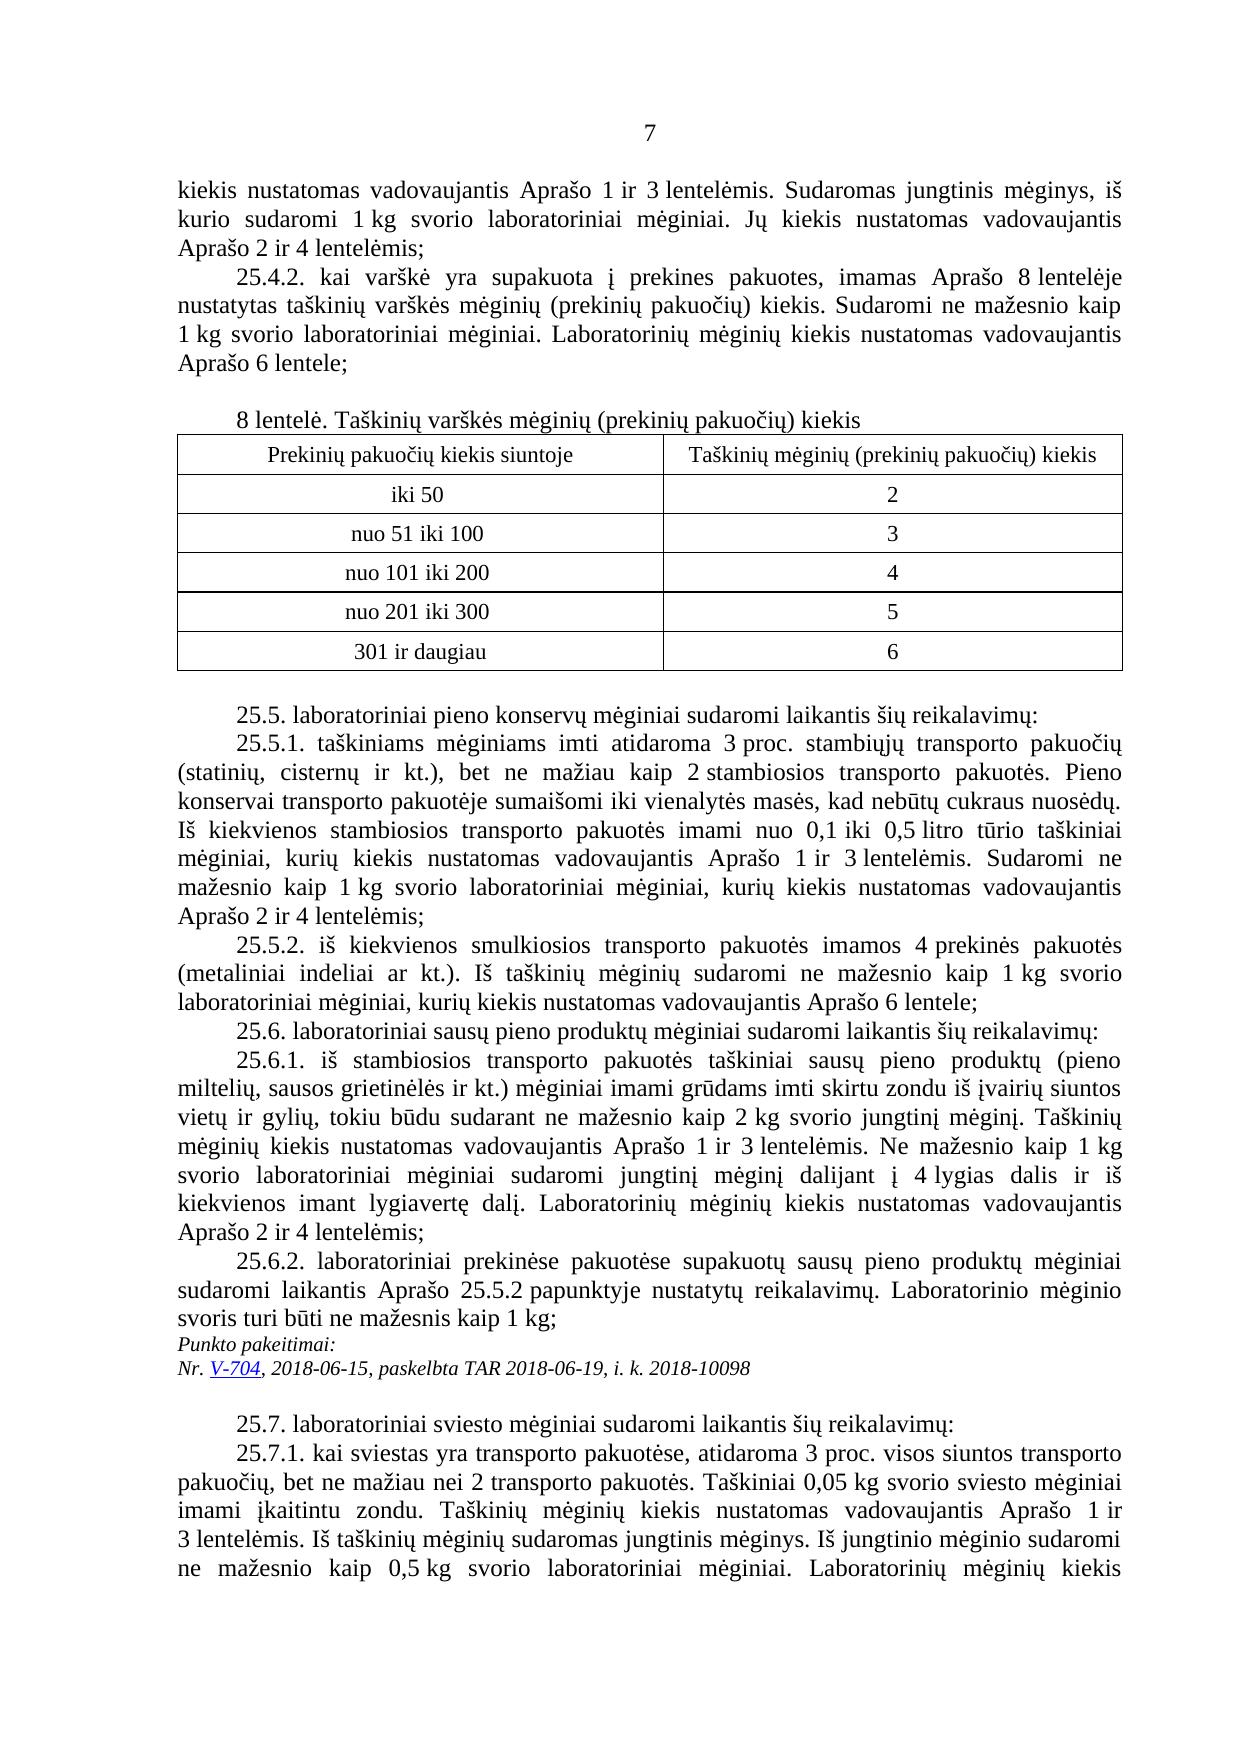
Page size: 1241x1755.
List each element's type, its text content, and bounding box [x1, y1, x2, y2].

text 25.5.2. iš kiekvienos smulkiosios transporto pakuotės imamos 4 prekinės pakuotės (metaliniai indeliai ar kt.). Iš taškinių mėginių sudaromi ne mažesnio kaip 1 kg svorio laboratoriniai mėginiai, kurių kiekis nustatomas vadovaujantis Aprašo 6 lentele; [177, 930, 1122, 1016]
table_header Prekinių pakuočių kiekis siuntoje [178, 435, 663, 474]
table_header Taškinių mėginių (prekinių pakuočių) kiekis [664, 435, 1122, 474]
text 25.6.1. iš stambiosios transporto pakuotės taškiniai sausų pieno produktų (pieno miltelių, sausos grietinėlės ir kt.) mėginiai imami grūdams imti skirtu zondu iš įvairių siuntos vietų ir gylių, tokiu būdu sudarant ne mažesnio kaip 2 kg svorio jungtinį mėginį. Taškinių mėginių kiekis nustatomas vadovaujantis Aprašo 1 ir 3 lentelėmis. Ne mažesnio kaip 1 kg svorio laboratoriniai mėginiai sudaromi jungtinį mėginį dalijant į 4 lygias dalis ir iš kiekvienos imant lygiavertę dalį. Laboratorinių mėginių kiekis nustatomas vadovaujantis Aprašo 2 ir 4 lentelėmis; [177, 1045, 1122, 1246]
table_cell 301 ir daugiau [178, 632, 663, 670]
text Nr. V-704, 2018-06-15, paskelbta TAR 2018-06-19, i. k. 2018-10098 [177, 1356, 1122, 1380]
table_cell 6 [664, 632, 1122, 670]
table_cell 5 [664, 593, 1122, 631]
text 25.4.2. kai varškė yra supakuota į prekines pakuotes, imamas Aprašo 8 lentelėje nustatytas taškinių varškės mėginių (prekinių pakuočių) kiekis. Sudaromi ne mažesnio kaip 1 kg svorio laboratoriniai mėginiai. Laboratorinių mėginių kiekis nustatomas vadovaujantis Aprašo 6 lentele; [177, 262, 1122, 377]
text kiekis nustatomas vadovaujantis Aprašo 1 ir 3 lentelėmis. Sudaromas jungtinis mėginys, iš kurio sudaromi 1 kg svorio laboratoriniai mėginiai. Jų kiekis nustatomas vadovaujantis Aprašo 2 ir 4 lentelėmis; [177, 176, 1122, 262]
text Punkto pakeitimai: [177, 1332, 1122, 1356]
table_cell 4 [664, 553, 1122, 591]
text 25.5.1. taškiniams mėginiams imti atidaroma 3 proc. stambiųjų transporto pakuočių (statinių, cisternų ir kt.), bet ne mažiau kaip 2 stambiosios transporto pakuotės. Pieno konservai transporto pakuotėje sumaišomi iki vienalytės masės, kad nebūtų cukraus nuosėdų. Iš kiekvienos stambiosios transporto pakuotės imami nuo 0,1 iki 0,5 litro tūrio taškiniai mėginiai, kurių kiekis nustatomas vadovaujantis Aprašo 1 ir 3 lentelėmis. Sudaromi ne mažesnio kaip 1 kg svorio laboratoriniai mėginiai, kurių kiekis nustatomas vadovaujantis Aprašo 2 ir 4 lentelėmis; [177, 728, 1122, 930]
text 25.7.1. kai sviestas yra transporto pakuotėse, atidaroma 3 proc. visos siuntos transporto pakuočių, bet ne mažiau nei 2 transporto pakuotės. Taškiniai 0,05 kg svorio sviesto mėginiai imami įkaitintu zondu. Taškinių mėginių kiekis nustatomas vadovaujantis Aprašo 1 ir 3 lentelėmis. Iš taškinių mėginių sudaromas jungtinis mėginys. Iš jungtinio mėginio sudaromi ne mažesnio kaip 0,5 kg svorio laboratoriniai mėginiai. Laboratorinių mėginių kiekis [177, 1438, 1122, 1582]
text 25.7. laboratoriniai sviesto mėginiai sudaromi laikantis šių reikalavimų: [177, 1409, 1122, 1438]
table_cell nuo 101 iki 200 [178, 553, 663, 591]
table_cell 2 [664, 475, 1122, 513]
text 25.6.2. laboratoriniai prekinėse pakuotėse supakuotų sausų pieno produktų mėginiai sudaromi laikantis Aprašo 25.5.2 papunktyje nustatytų reikalavimų. Laboratorinio mėginio svoris turi būti ne mažesnis kaip 1 kg; [177, 1246, 1122, 1332]
table_cell iki 50 [178, 475, 663, 513]
text 8 lentelė. Taškinių varškės mėginių (prekinių pakuočių) kiekis [177, 406, 1122, 434]
table_cell nuo 51 iki 100 [178, 514, 663, 552]
text 25.6. laboratoriniai sausų pieno produktų mėginiai sudaromi laikantis šių reikalavimų: [177, 1016, 1122, 1045]
table_cell nuo 201 iki 300 [178, 593, 663, 631]
table_cell 3 [664, 514, 1122, 552]
text 25.5. laboratoriniai pieno konservų mėginiai sudaromi laikantis šių reikalavimų: [177, 700, 1122, 728]
